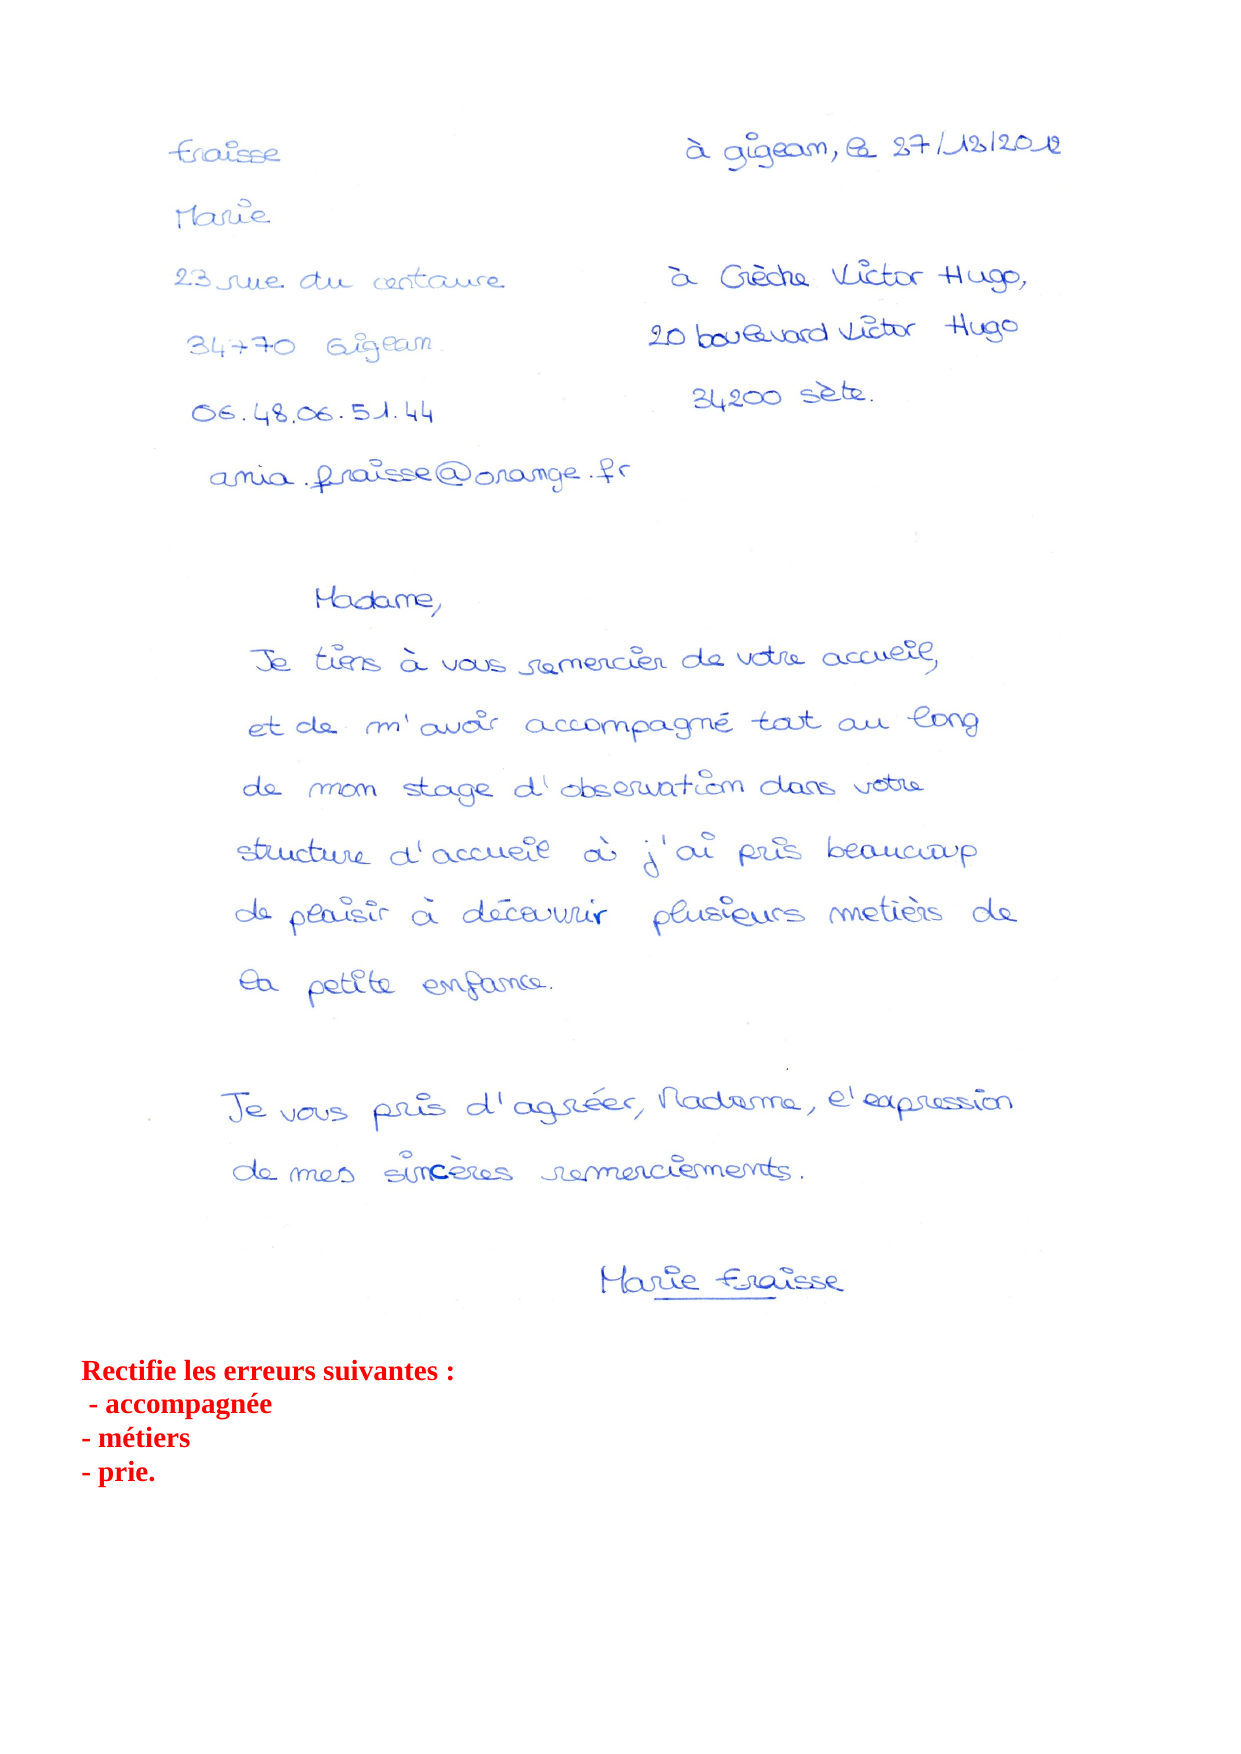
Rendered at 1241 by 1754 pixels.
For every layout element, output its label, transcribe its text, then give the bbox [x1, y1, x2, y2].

text - prie. [81, 1454, 1159, 1487]
text - métiers [81, 1420, 1159, 1454]
text - accompagnée [81, 1387, 1159, 1420]
text Rectifie les erreurs suivantes : [81, 1353, 1159, 1387]
